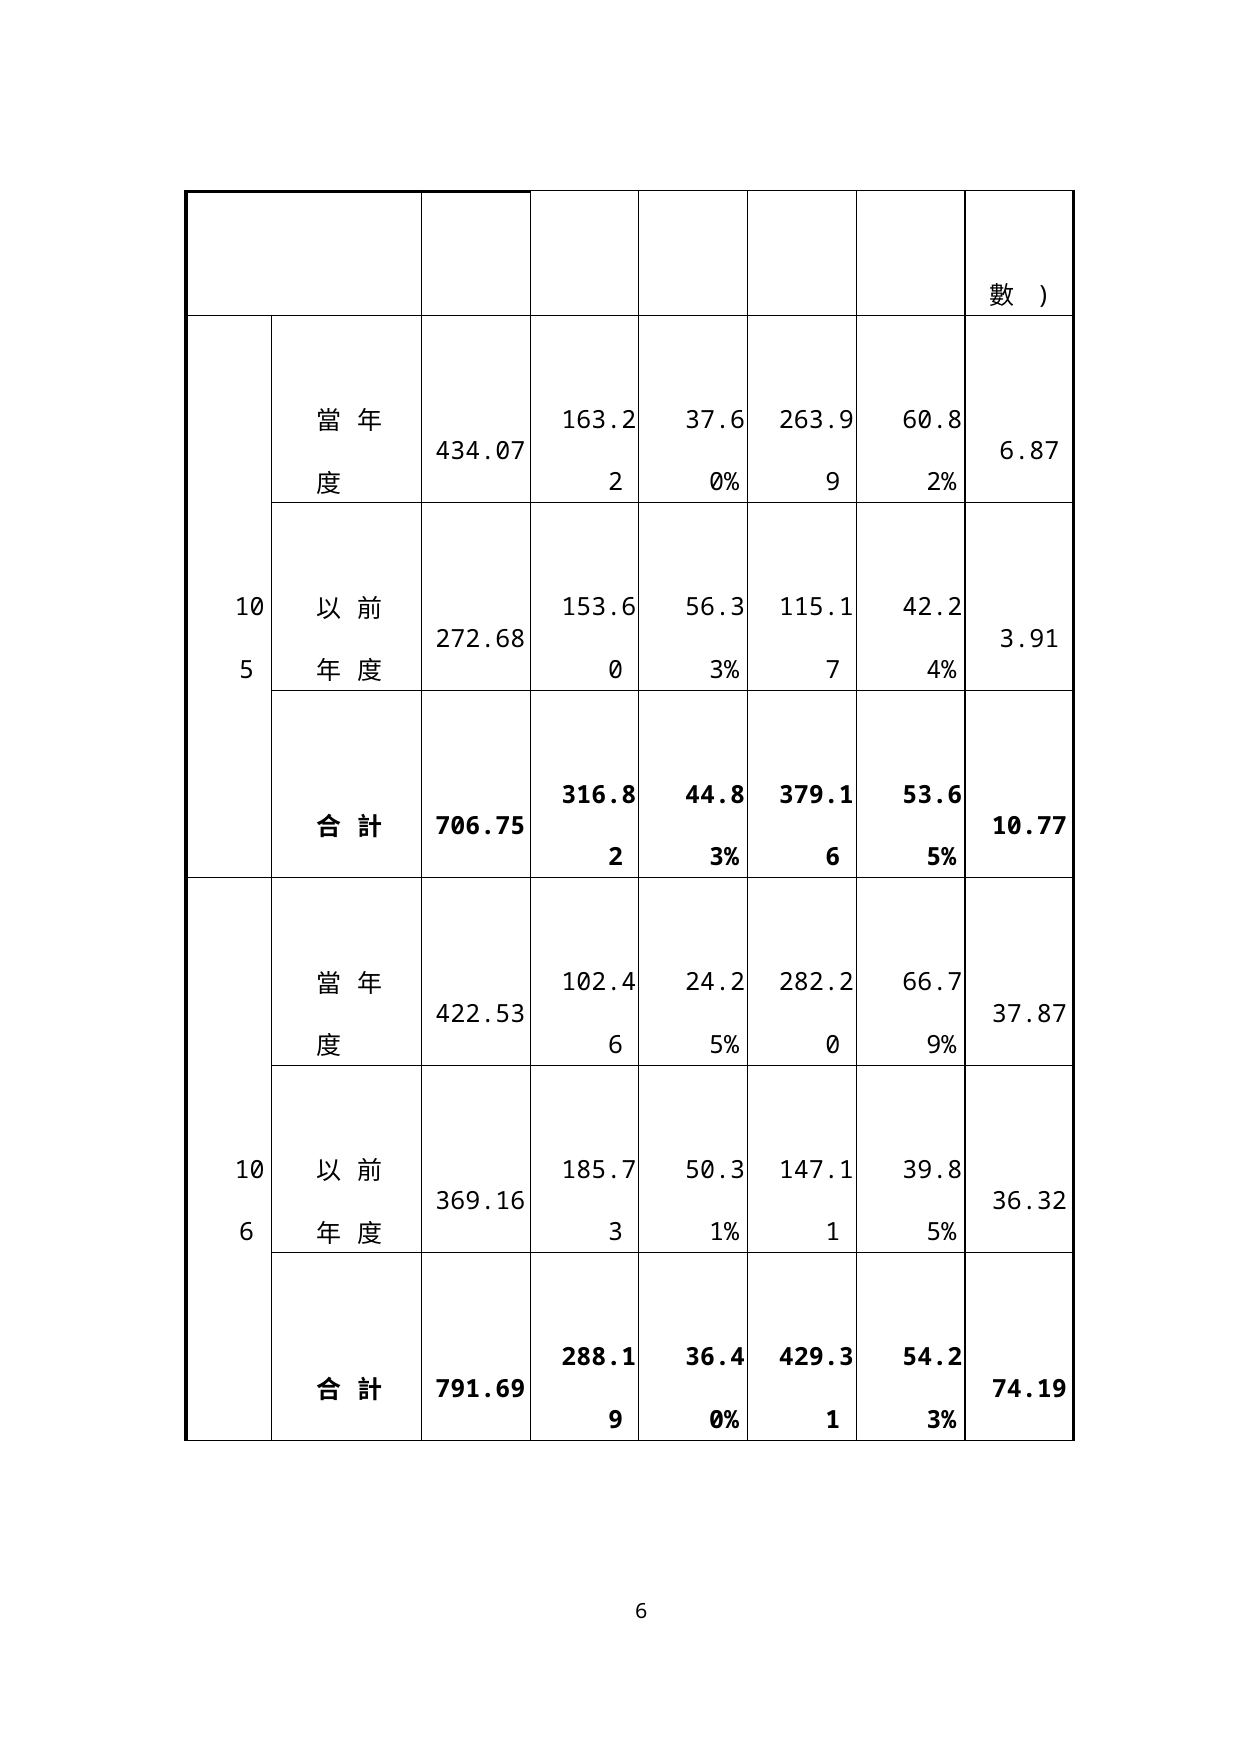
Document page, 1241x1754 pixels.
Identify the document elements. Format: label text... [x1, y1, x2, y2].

table_cell 147.11 [748, 1066, 856, 1252]
table_cell 以前年度 [272, 1066, 421, 1252]
table_cell 56.33% [639, 503, 747, 689]
table_cell 706.75 [422, 691, 530, 877]
table_cell 379.16 [748, 691, 856, 877]
table_cell 106 [188, 878, 271, 1439]
table_cell 36.40% [639, 1253, 747, 1439]
table_cell 54.23% [857, 1253, 964, 1439]
table_cell 272.68 [422, 503, 530, 689]
table_cell [639, 191, 747, 314]
table_cell 37.87 [966, 878, 1072, 1064]
table_cell 316.82 [531, 691, 638, 877]
table_cell 合計 [272, 1253, 421, 1439]
table_cell 合計 [272, 691, 421, 877]
table_cell 3.91 [966, 503, 1072, 689]
table_cell 102.46 [531, 878, 638, 1064]
table_cell 60.82% [857, 316, 964, 502]
table_cell 44.83% [639, 691, 747, 877]
table_cell 10.77 [966, 691, 1072, 877]
table_cell 791.69 [422, 1253, 530, 1439]
table_cell 105 [188, 316, 271, 877]
table_cell 以前年度 [272, 503, 421, 689]
table_cell 115.17 [748, 503, 856, 689]
table_header [188, 193, 421, 314]
table_cell 153.60 [531, 503, 638, 689]
table_cell 當年度 [272, 878, 421, 1064]
table_cell 53.65% [857, 691, 964, 877]
table_cell 37.60% [639, 316, 747, 502]
table_cell [748, 191, 856, 314]
table_cell 50.31% [639, 1066, 747, 1252]
table_cell 369.16 [422, 1066, 530, 1252]
table_cell [857, 191, 964, 314]
table_cell 288.19 [531, 1253, 638, 1439]
table_cell 數) [966, 191, 1072, 314]
table_cell 當年度 [272, 316, 421, 502]
table_cell 185.73 [531, 1066, 638, 1252]
table_cell 263.99 [748, 316, 856, 502]
table_cell 282.20 [748, 878, 856, 1064]
table_cell 74.19 [966, 1253, 1072, 1439]
table_cell 434.07 [422, 316, 530, 502]
table_cell 24.25% [639, 878, 747, 1064]
table_cell 39.85% [857, 1066, 964, 1252]
table_cell 422.53 [422, 878, 530, 1064]
table_cell 163.22 [531, 316, 638, 502]
table_cell 66.79% [857, 878, 964, 1064]
table_cell 36.32 [966, 1066, 1072, 1252]
table_cell [531, 191, 638, 314]
table_cell 429.31 [748, 1253, 856, 1439]
table_cell 42.24% [857, 503, 964, 689]
table_cell 6.87 [966, 316, 1072, 502]
table_header [422, 193, 530, 314]
